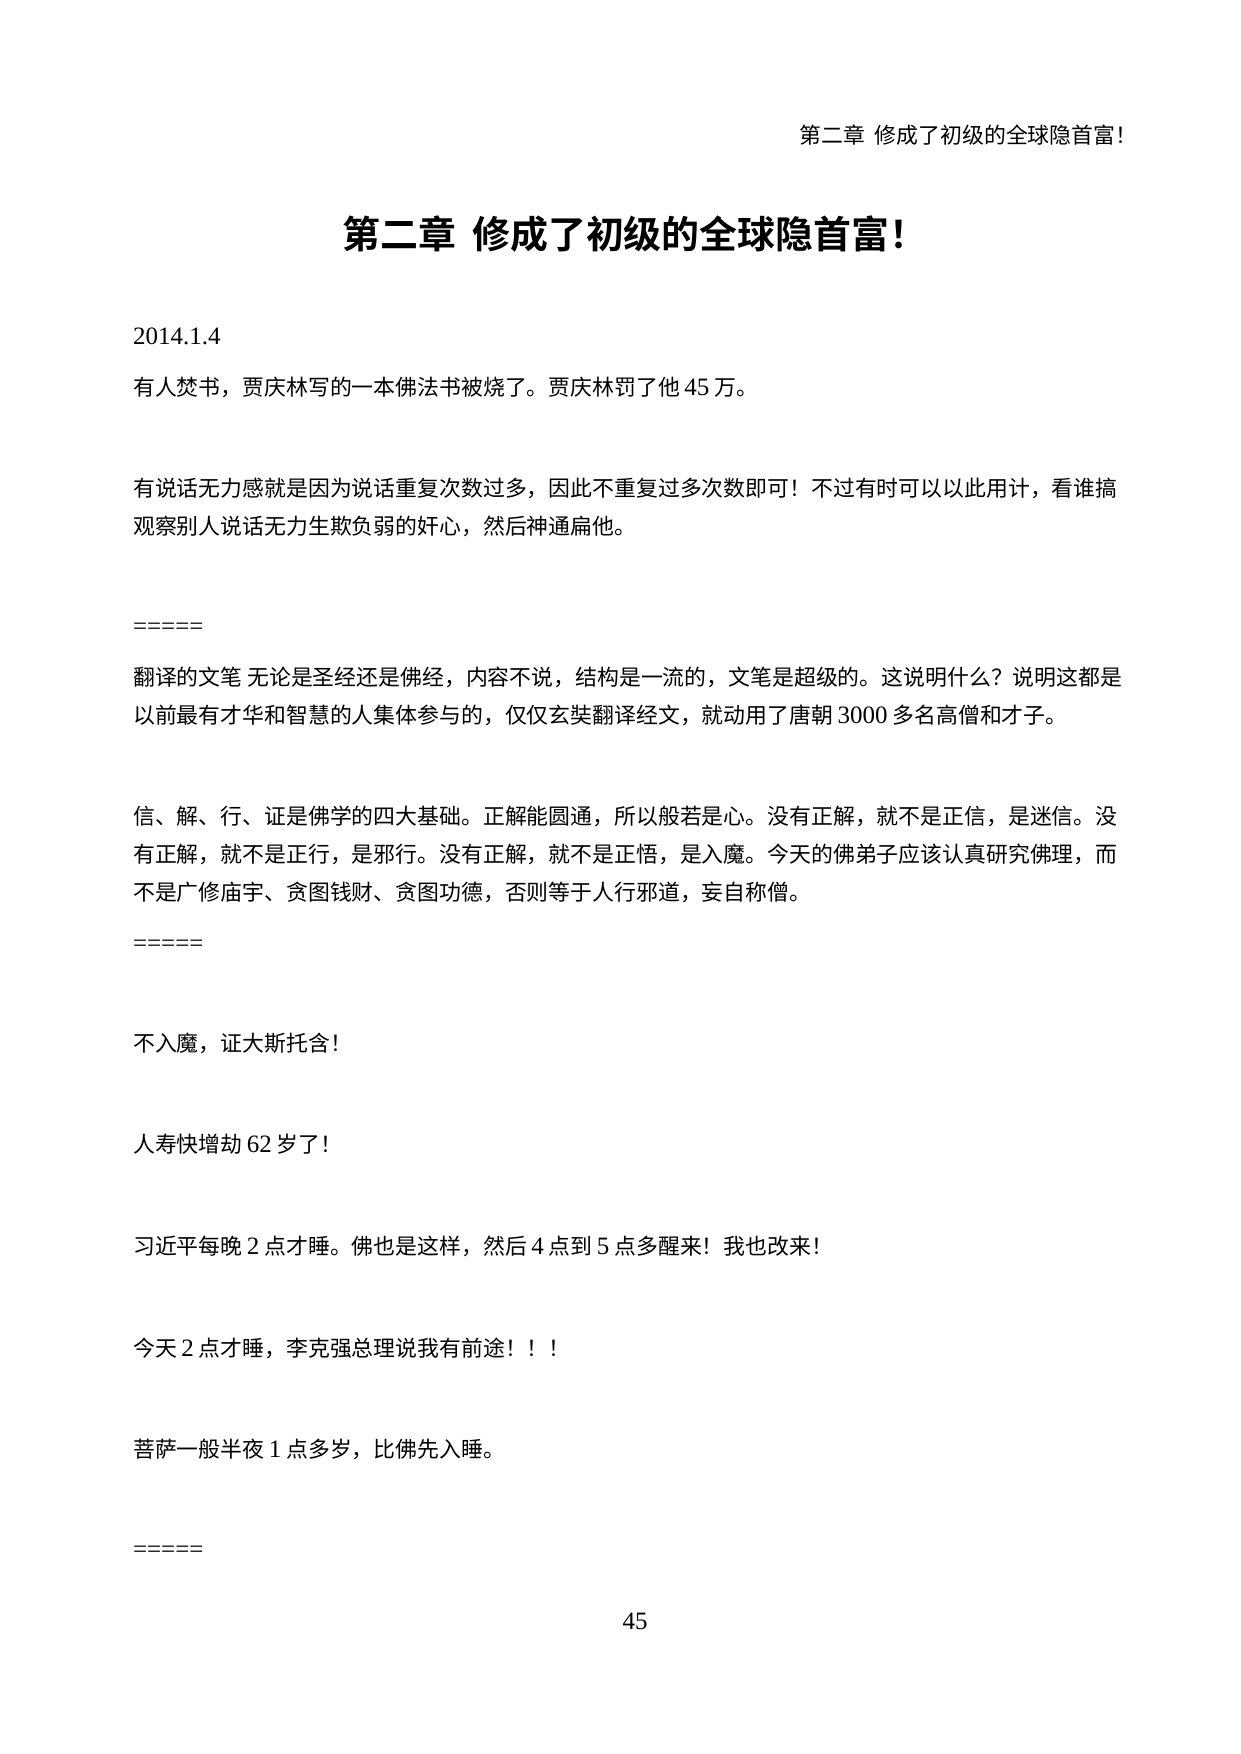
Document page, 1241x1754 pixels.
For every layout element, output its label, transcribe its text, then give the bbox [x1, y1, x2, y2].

text 人寿快增劫62岁了！ [133, 1127, 1137, 1159]
text ===== [133, 928, 1137, 956]
text 有说话无力感就是因为说话重复次数过多，因此不重复过多次数即可！不过有时可以以此用计，看谁搞观察别人说话无力生欺负弱的奸心，然后神通扁他。 [133, 471, 1137, 541]
text 今天2点才睡，李克强总理说我有前途！！！ [133, 1331, 1137, 1362]
text 菩萨一般半夜1点多岁，比佛先入睡。 [133, 1432, 1137, 1464]
subtitle 修成了初级的全球隐首富！ [133, 204, 1137, 259]
text 翻译的文笔 无论是圣经还是佛经，内容不说，结构是一流的，文笔是超级的。这说明什么？说明这都是以前最有才华和智慧的人集体参与的，仅仅玄奘翻译经文，就动用了唐朝3000多名高僧和才子。 [133, 660, 1137, 729]
text 习近平每晚2点才睡。佛也是这样，然后4点到5点多醒来！我也改来！ [133, 1229, 1137, 1261]
text 有人焚书，贾庆林写的一本佛法书被烧了。贾庆林罚了他45万。 [133, 370, 1137, 401]
text 信、解、行、证是佛学的四大基础。正解能圆通，所以般若是心。没有正解，就不是正信，是迷信。没有正解，就不是正行，是邪行。没有正解，就不是正悟，是入魔。今天的佛弟子应该认真研究佛理，而不是广修庙宇、贪图钱财、贪图功德，否则等于人行邪道，妄自称僧。 [133, 799, 1137, 907]
text 2014.1.4 [133, 321, 1137, 349]
text 不入魔，证大斯托含！ [133, 1026, 1137, 1057]
text ===== [133, 1534, 1137, 1562]
text ===== [133, 611, 1137, 639]
